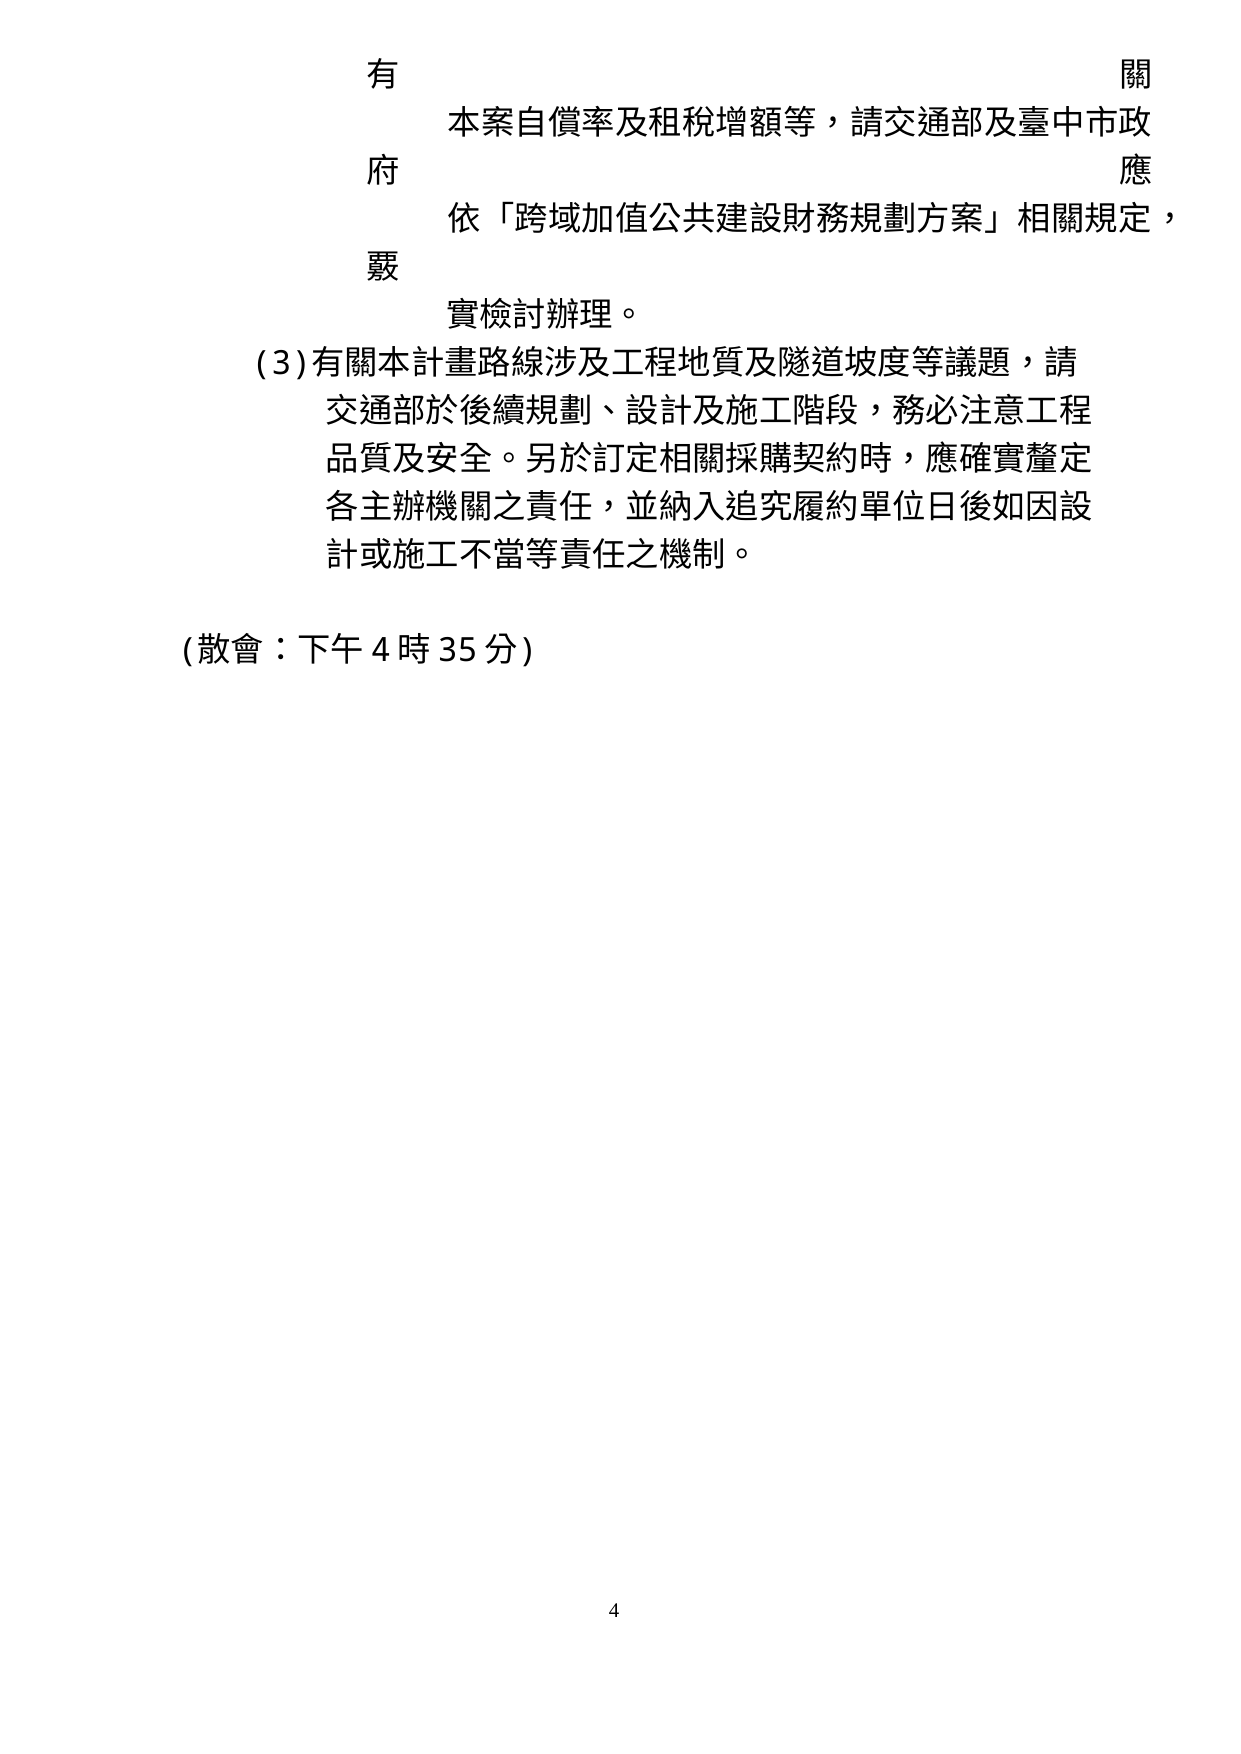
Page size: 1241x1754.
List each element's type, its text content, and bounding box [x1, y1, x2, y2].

text 各主辦機關之責任，並納入追究履約單位日後如因設 [242, 480, 1153, 528]
text 計或施工不當等責任之機制。 [242, 528, 1153, 576]
text 品質及安全。另於訂定相關採購契約時，應確實釐定 [242, 432, 1153, 480]
list 本案經費，俟交通部送請行政院公共工程委員會審議 後定之，經費來源原則上由國道建設基金全額支應， 中央公務預算不予撥補。惟請臺中市政府協助交通部 ，研議將本計畫地方開發效益或其他相關收益具體納 入國道基金財源，以擴大其收入範圍之可行性。有關 本案自償率及租稅增額等，請交通部及臺中市政府應 依「跨域加值公共建設財務規劃方案」相關規定，覈 實檢討辦理。 [316, 48, 1153, 336]
text 交通部於後續規劃、設計及施工階段，務必注意工程 [242, 384, 1153, 432]
text (散會：下午4時35分) [177, 623, 1078, 671]
list 有關本計畫路線涉及工程地質及隧道坡度等議題，請 [251, 336, 1153, 384]
